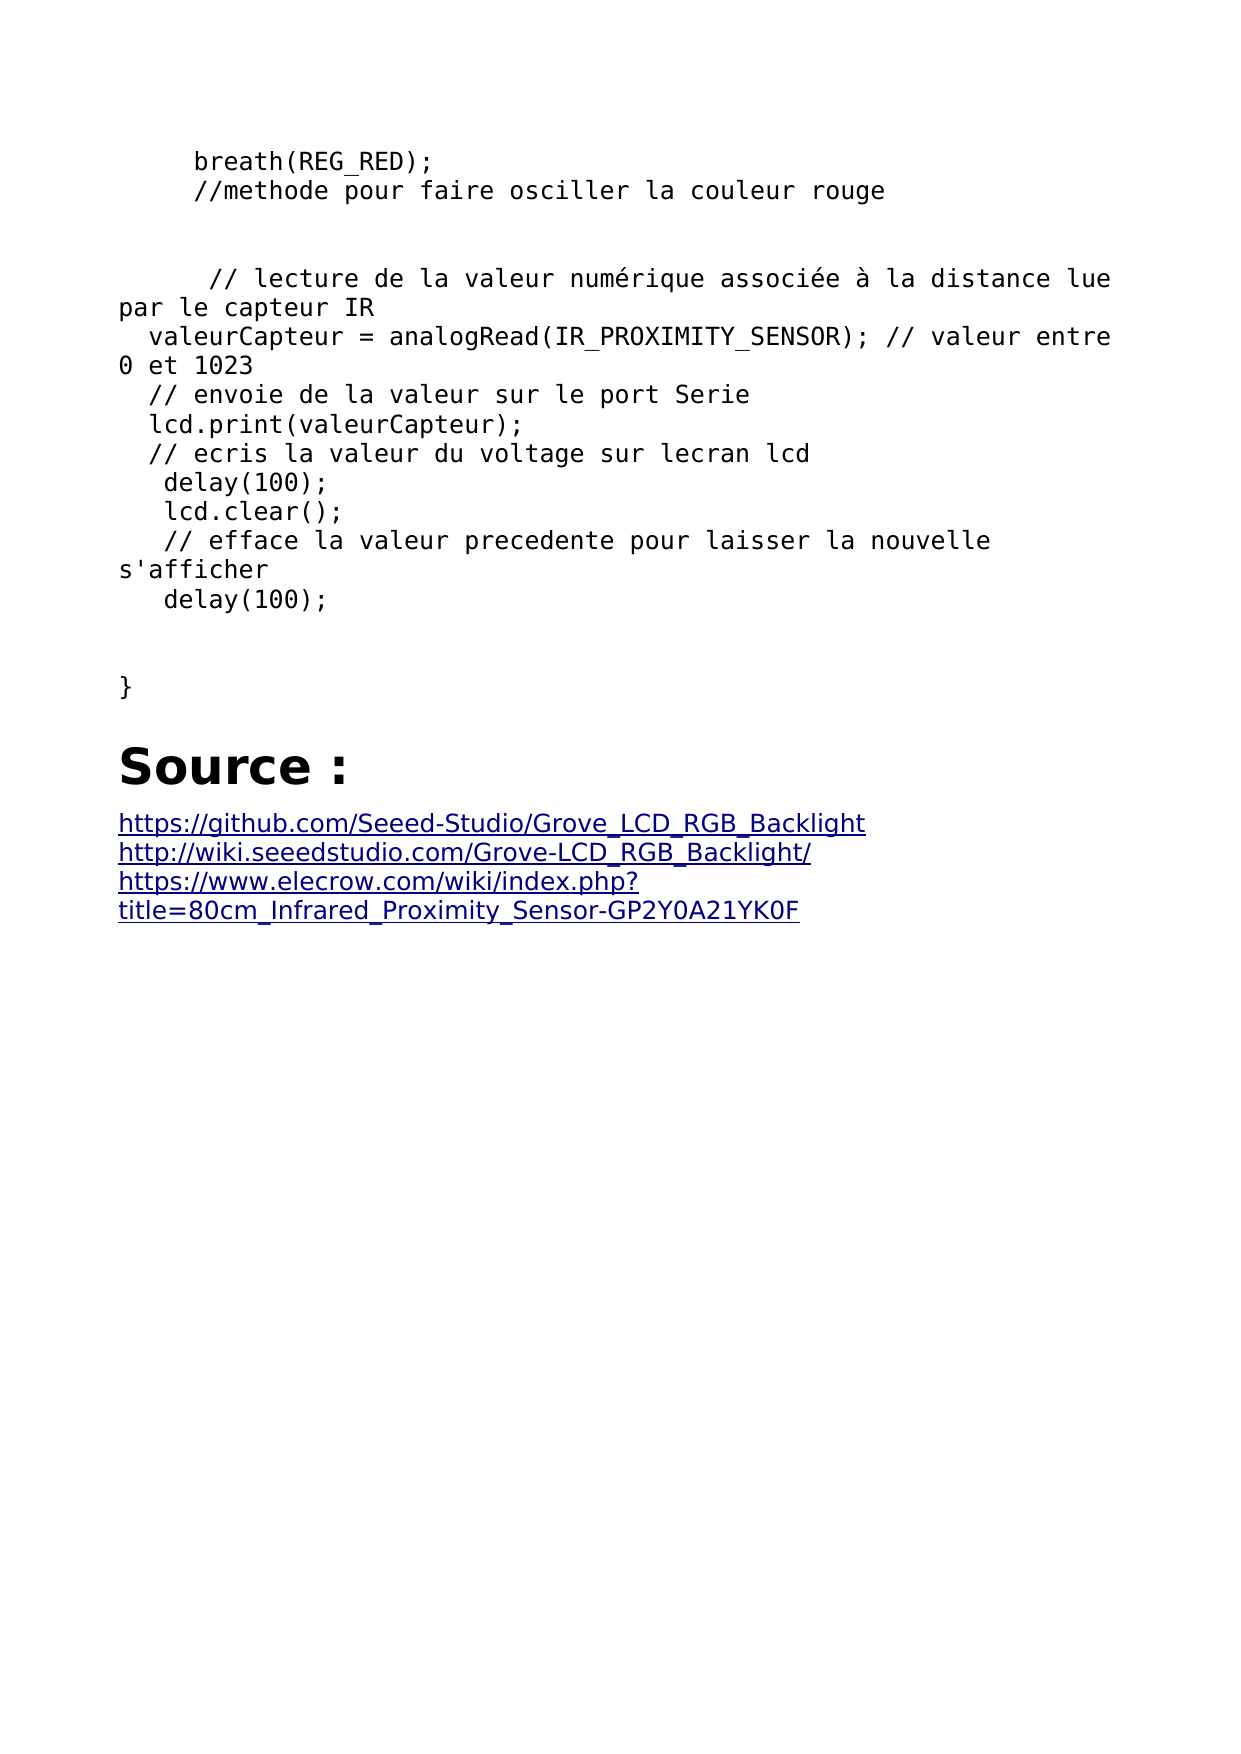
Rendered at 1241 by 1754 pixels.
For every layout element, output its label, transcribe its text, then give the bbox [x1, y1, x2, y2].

text https://github.com/Seeed-Studio/Grove_LCD_RGB_Backlight http://wiki.seeedstudio.com/Grove-LCD_RGB_Backlight/ https://www.elecrow.com/wiki/index.php?title=80cm_Infrared_Proximity_Sensor-GP2Y0A21YK0F [118, 809, 1122, 926]
subtitle Source : [118, 738, 1122, 796]
text breath(REG_RED); //methode pour faire osciller la couleur rouge // lecture de la valeur numérique associée à la distance lue par le capteur IR valeurCapteur = analogRead(IR_PROXIMITY_SENSOR); // valeur entre 0 et 1023 // envoie de la valeur sur le port Serie lcd.print(valeurCapteur); // ecris la valeur du voltage sur lecran lcd delay(100); lcd.clear(); // efface la valeur precedente pour laisser la nouvelle s'afficher delay(100); } [118, 118, 1122, 701]
